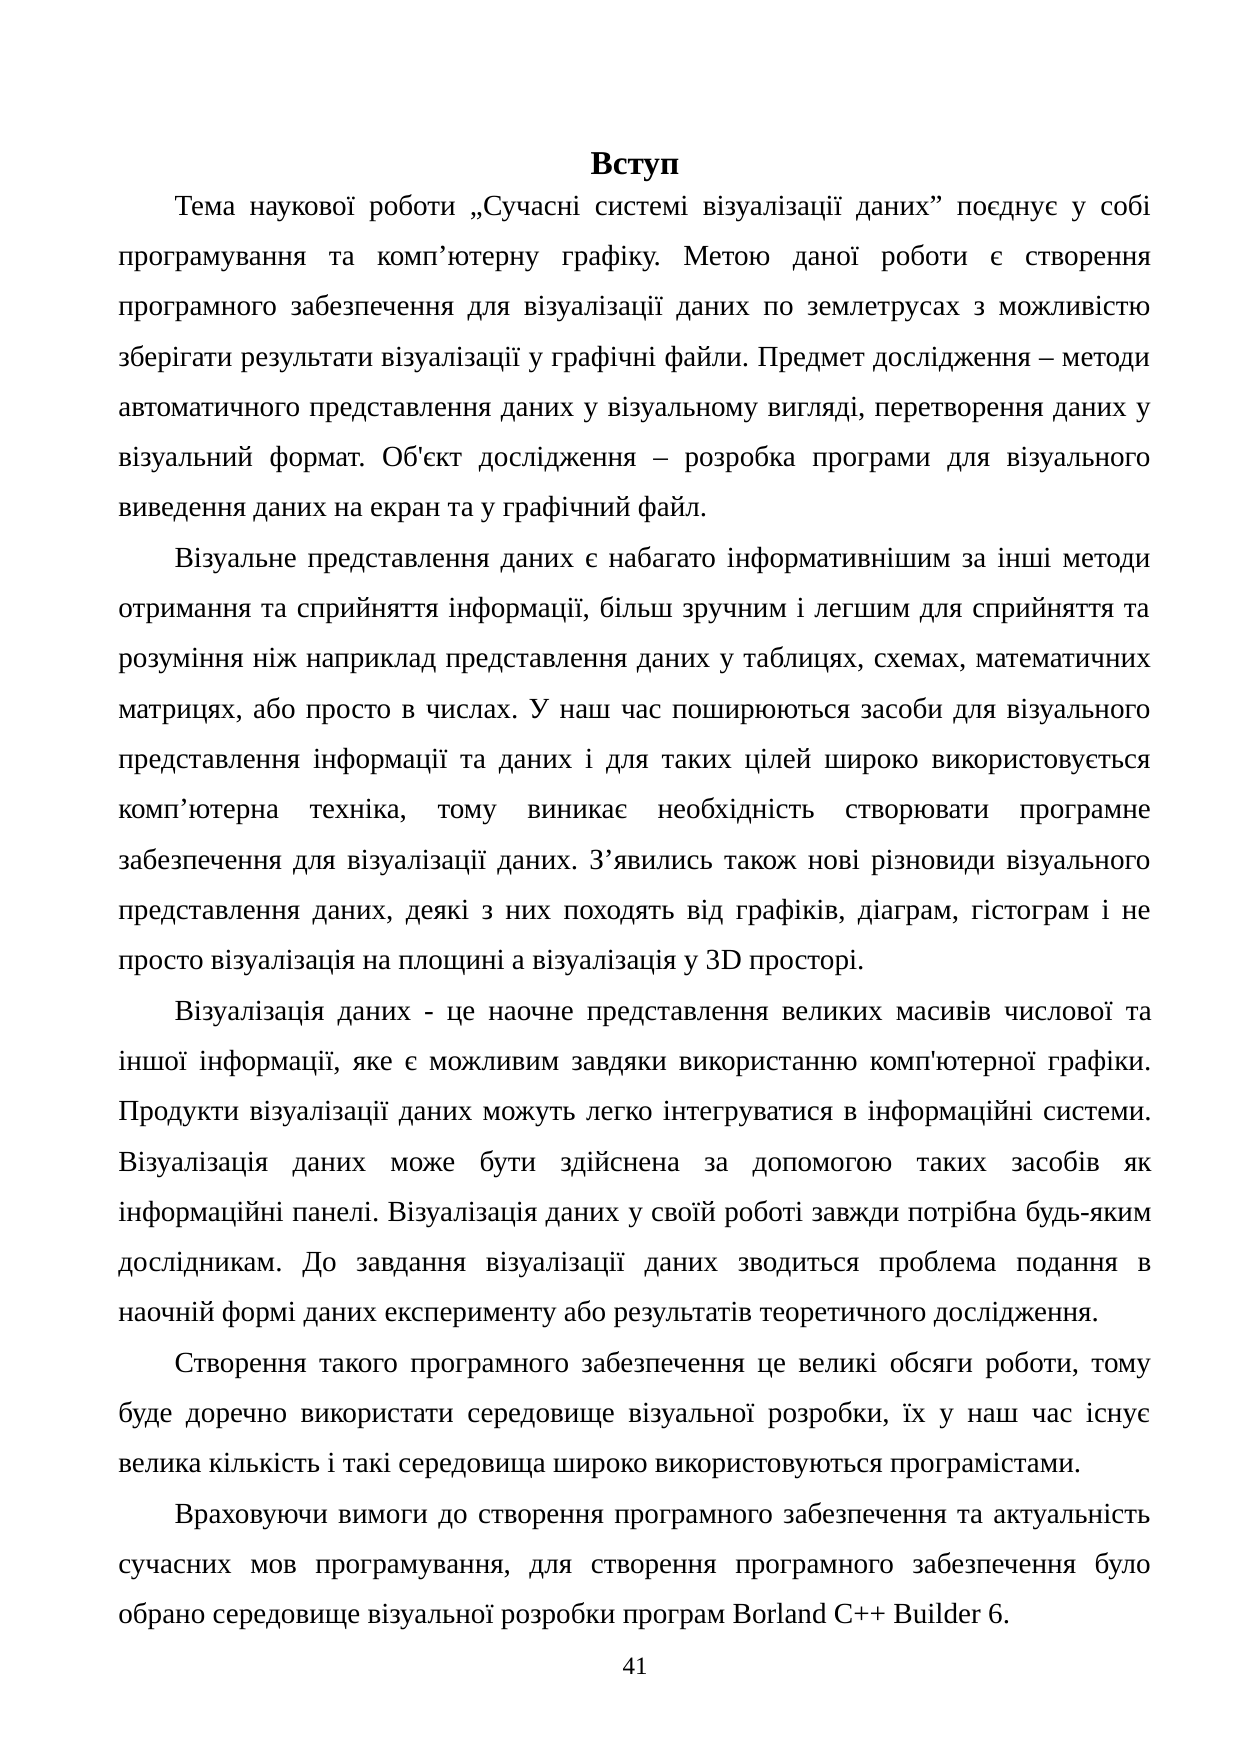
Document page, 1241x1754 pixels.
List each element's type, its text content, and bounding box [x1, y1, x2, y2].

subtitle Враховуючи вимоги до створення програмного забезпечення та актуальність сучасних мов програмування, для створення програмного забезпечення було обрано середовище візуальної розробки програм Borland C++ Builder 6. [118, 1496, 1152, 1630]
subtitle Візуалізація даних - це наочне представлення великих масивів числової та іншої інформації, яке є можливим завдяки використанню комп'ютерної графіки. Продукти візуалізації даних можуть легко інтегруватися в інформаційні системи. Візуалізація даних може бути здійснена за допомогою таких засобів як інформаційні панелі. Візуалізація даних у своїй роботі завжди потрібна будь-яким дослідникам. До завдання візуалізації даних зводиться проблема подання в наочній формі даних експерименту або результатів теоретичного дослідження. [118, 993, 1152, 1328]
subtitle Вступ [118, 143, 1152, 181]
subtitle Створення такого програмного забезпечення це великі обсяги роботи, тому буде доречно використати середовище візуальної розробки, їх у наш час існує велика кількість і такі середовища широко використовуються програмістами. [118, 1345, 1152, 1479]
subtitle Тема наукової роботи „Сучасні системі візуалізації даних” поєднує у собі програмування та комп’ютерну графіку. Метою даної роботи є створення програмного забезпечення для візуалізації даних по землетрусах з можливістю зберігати результати візуалізації у графічні файли. Предмет дослідження – методи автоматичного представлення даних у візуальному вигляді, перетворення даних у візуальний формат. Об'єкт дослідження – розробка програми для візуального виведення даних на екран та у графічний файл. [118, 188, 1152, 523]
subtitle Візуальне представлення даних є набагато інформативнішим за інші методи отримання та сприйняття інформації, більш зручним і легшим для сприйняття та розуміння ніж наприклад представлення даних у таблицях, схемах, математичних матрицях, або просто в числах. У наш час поширюються засоби для візуального представлення інформації та даних і для таких цілей широко використовується комп’ютерна техніка, тому виникає необхідність створювати програмне забезпечення для візуалізації даних. З’явились також нові різновиди візуального представлення даних, деякі з них походять від графіків, діаграм, гістограм і не просто візуалізація на площині а візуалізація у 3D просторі. [118, 540, 1152, 976]
